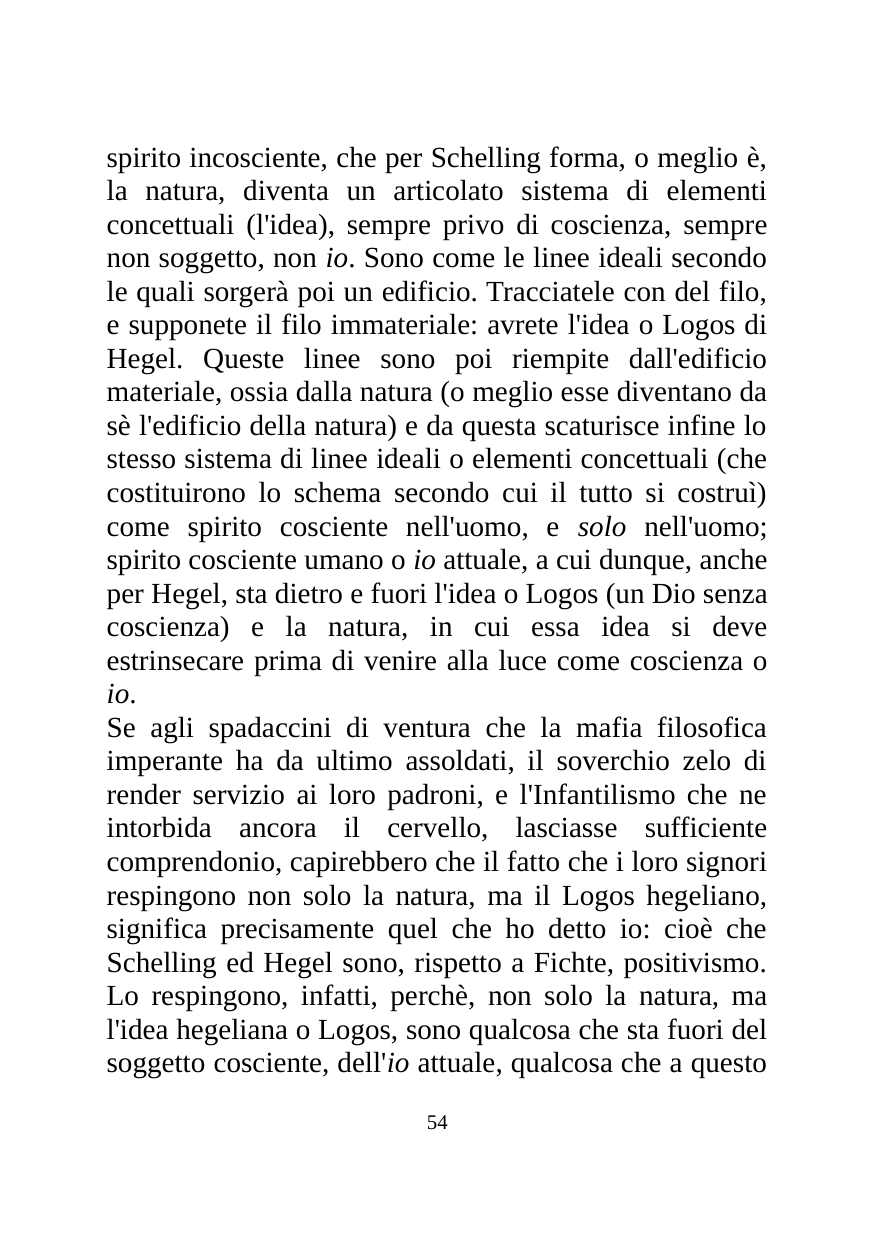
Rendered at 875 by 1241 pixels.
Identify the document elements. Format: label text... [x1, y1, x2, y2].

text spirito incosciente, che per Schelling forma, o meglio è, la natura, diventa un articolato sistema di elementi concettuali (l'idea), sempre privo di coscienza, sempre non soggetto, non io. Sono come le linee ideali secondo le quali sorgerà poi un edificio. Tracciatele con del filo, e supponete il filo immateriale: avrete l'idea o Logos di Hegel. Queste linee sono poi riempite dall'edificio materiale, ossia dalla natura (o meglio esse diventano da sè l'edificio della natura) e da questa scaturisce infine lo stesso sistema di linee ideali o elementi concettuali (che costituirono lo schema secondo cui il tutto si costruì) come spirito cosciente nell'uomo, e solo nell'uomo; spirito cosciente umano o io attuale, a cui dunque, anche per Hegel, sta dietro e fuori l'idea o Logos (un Dio senza coscienza) e la natura, in cui essa idea si deve estrinsecare prima di venire alla luce come coscienza o io. [106, 140, 768, 710]
text Se agli spadaccini di ventura che la mafia filosofica imperante ha da ultimo assoldati, il soverchio zelo di render servizio ai loro padroni, e l'Infantilismo che ne intorbida ancora il cervello, lasciasse sufficiente comprendonio, capirebbero che il fatto che i loro signori respingono non solo la natura, ma il Logos hegeliano, significa precisamente quel che ho detto io: cioè che Schelling ed Hegel sono, rispetto a Fichte, positivismo. Lo respingono, infatti, perchè, non solo la natura, ma l'idea hegeliana o Logos, sono qualcosa che sta fuori del soggetto cosciente, dell'io attuale, qualcosa che a questo [106, 710, 768, 1079]
